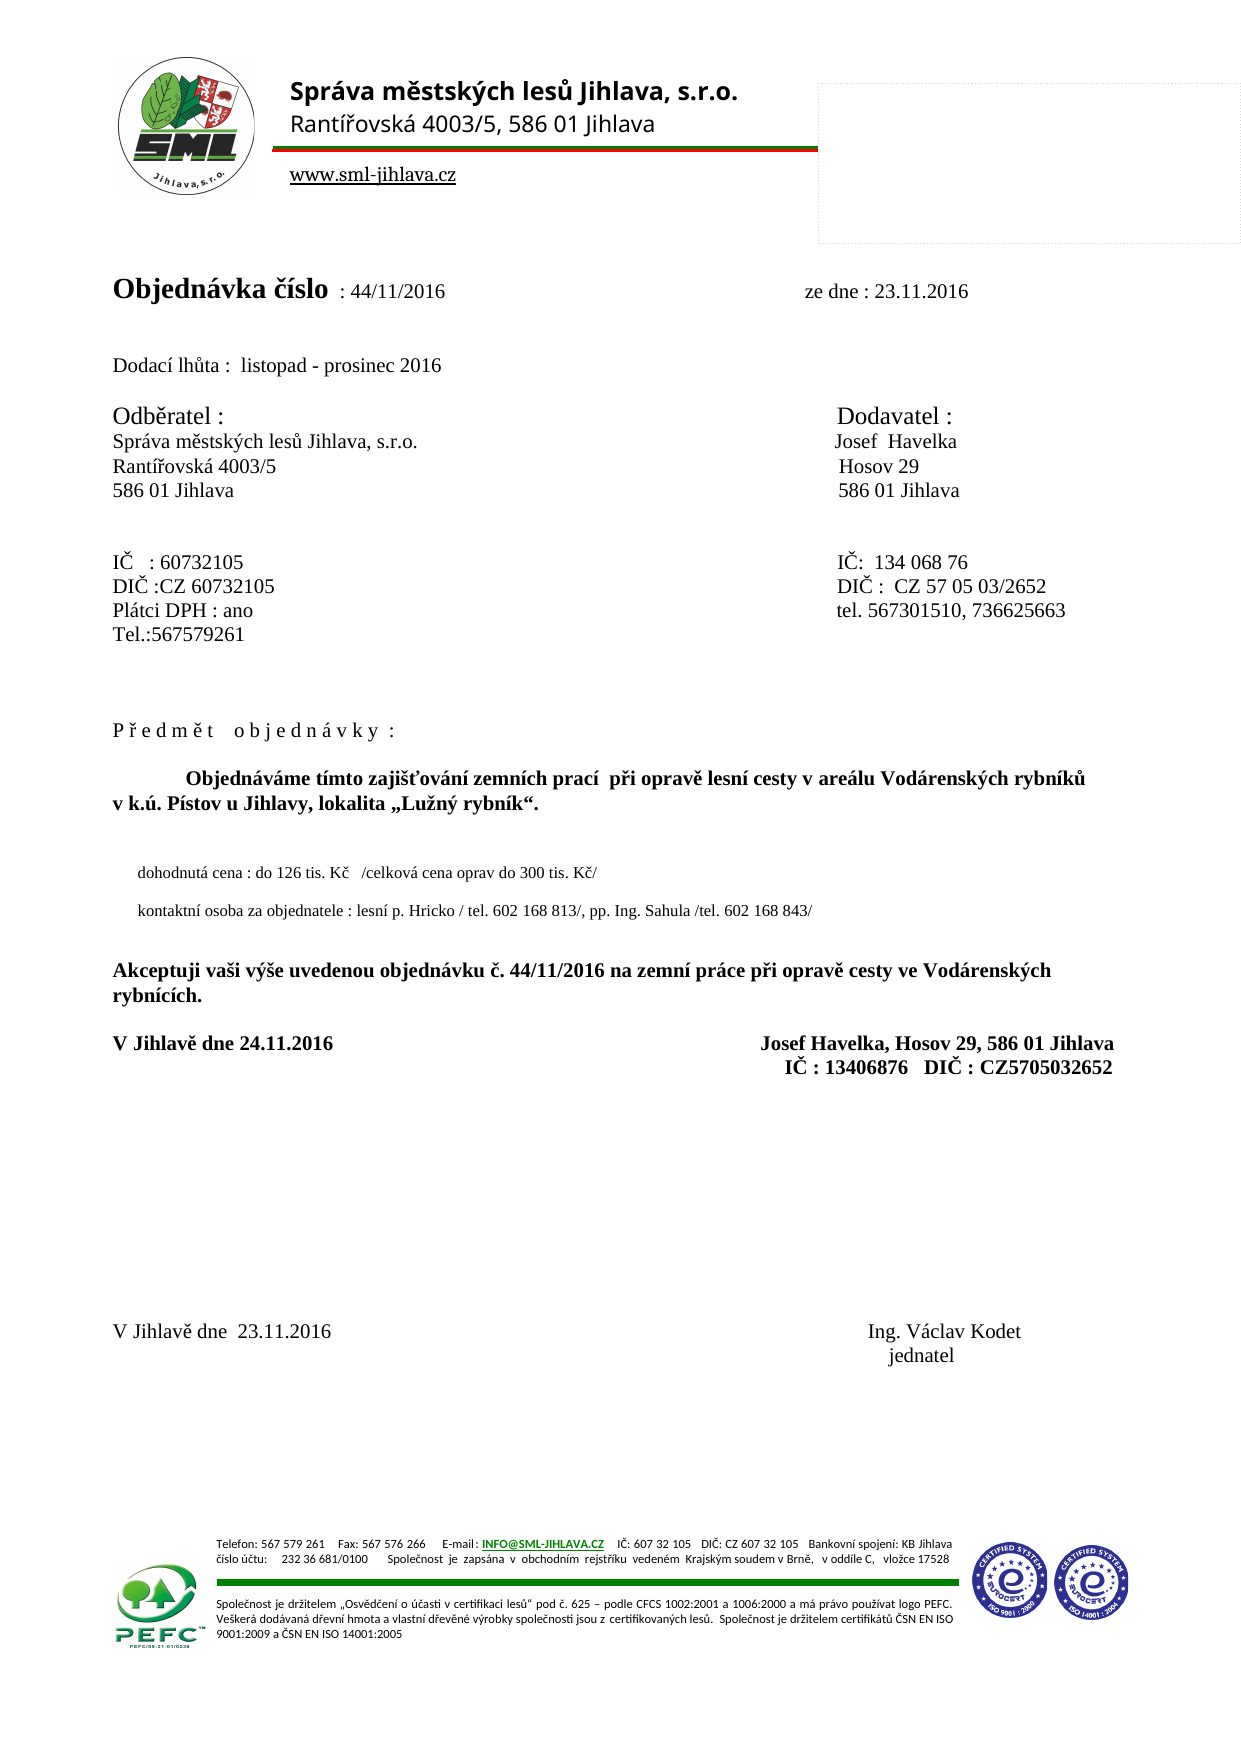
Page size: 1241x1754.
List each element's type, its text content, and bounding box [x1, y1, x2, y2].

text Objednávka číslo : 44/11/2016 ze dne : 23.11.2016 [112, 271, 1128, 304]
text Objednáváme tímto zajišťování zemních prací při opravě lesní cesty v areálu Vodárenských rybníků v k.ú. Pístov u Jihlavy, lokalita „Lužný rybník“. [112, 766, 1128, 814]
text Rantířovská 4003/5 Hosov 29 [112, 453, 1128, 478]
text Odběratel : Dodavatel : [112, 401, 1128, 429]
text DIČ :CZ 60732105 DIČ : CZ 57 05 03/2652 [112, 574, 1128, 598]
text [818, 83, 1240, 244]
text 586 01 Jihlava 586 01 Jihlava [112, 478, 1128, 502]
text Akceptuji vaši výše uvedenou objednávku č. 44/11/2016 na zemní práce při opravě cesty ve Vodárenských rybnících. [112, 958, 1128, 1007]
text dohodnutá cena : do 126 tis. Kč /celková cena oprav do 300 tis. Kč/ [112, 863, 1128, 882]
text Správa městských lesů Jihlava, s.r.o. Josef Havelka [112, 429, 1128, 453]
text V Jihlavě dne 23.11.2016 Ing. Václav Kodet [112, 1319, 1128, 1343]
text P ř e d m ě t o b j e d n á v k y : [112, 718, 1128, 742]
text Tel.:567579261 [112, 622, 1128, 646]
text Dodací lhůta : listopad - prosinec 2016 [112, 353, 1128, 377]
text IČ : 60732105 IČ: 134 068 76 [112, 550, 1128, 574]
text IČ : 13406876 DIČ : CZ5705032652 [112, 1055, 1128, 1079]
text Plátci DPH : ano tel. 567301510, 736625663 [112, 598, 1128, 622]
text kontaktní osoba za objednatele : lesní p. Hricko / tel. 602 168 813/, pp. Ing. Sahula /tel. 602 168 843/ [112, 901, 1128, 920]
text V Jihlavě dne 24.11.2016 Josef Havelka, Hosov 29, 586 01 Jihlava [112, 1031, 1128, 1055]
text jednatel [112, 1343, 1128, 1367]
